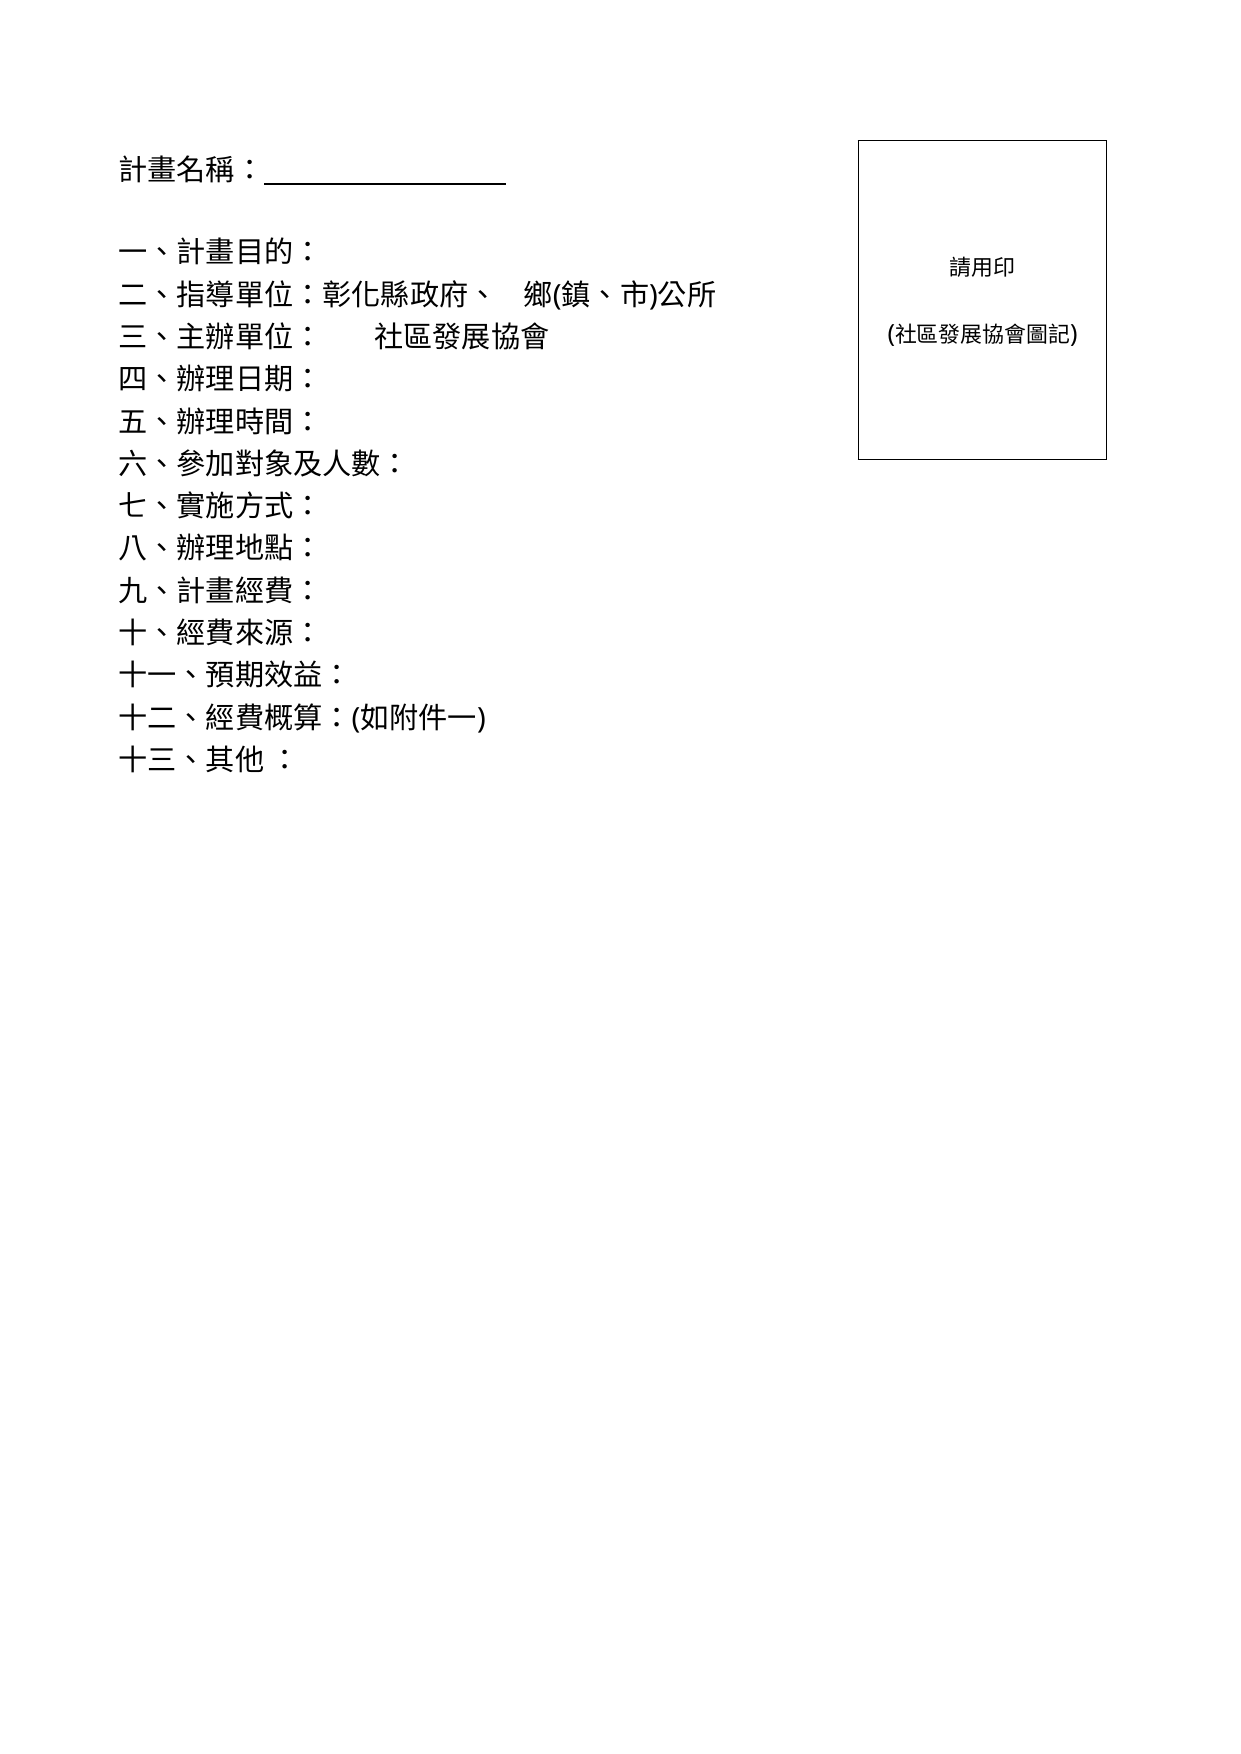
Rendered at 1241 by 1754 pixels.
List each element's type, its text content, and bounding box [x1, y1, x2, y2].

text [1107, 229, 1122, 271]
text 六、參加對象及人數： [118, 440, 1122, 483]
text [1107, 398, 1122, 440]
text 七、實施方式： [118, 483, 1122, 525]
text 十、經費來源： [118, 609, 1122, 652]
text 十三、其他 ： [118, 737, 1122, 779]
text 一、計畫目的： [118, 229, 858, 271]
text [1107, 356, 1122, 398]
text 五、辦理時間： [118, 398, 858, 440]
text 九、計畫經費： [118, 567, 1122, 609]
text 三、主辦單位： 社區發展協會 [118, 313, 858, 356]
text [1107, 147, 1122, 189]
text 計畫名稱： [118, 147, 858, 189]
text 十二、經費概算：(如附件一) [118, 694, 1122, 737]
table_header 請用印 (社區發展協會圖記) [859, 141, 1106, 459]
text [1107, 271, 1122, 313]
text [1107, 313, 1122, 356]
text 四、辦理日期： [118, 356, 858, 398]
text 二、指導單位：彰化縣政府、 鄉(鎮、市)公所 [118, 271, 858, 313]
text 十一、預期效益： [118, 652, 1122, 694]
text 八、辦理地點： [118, 525, 1122, 567]
